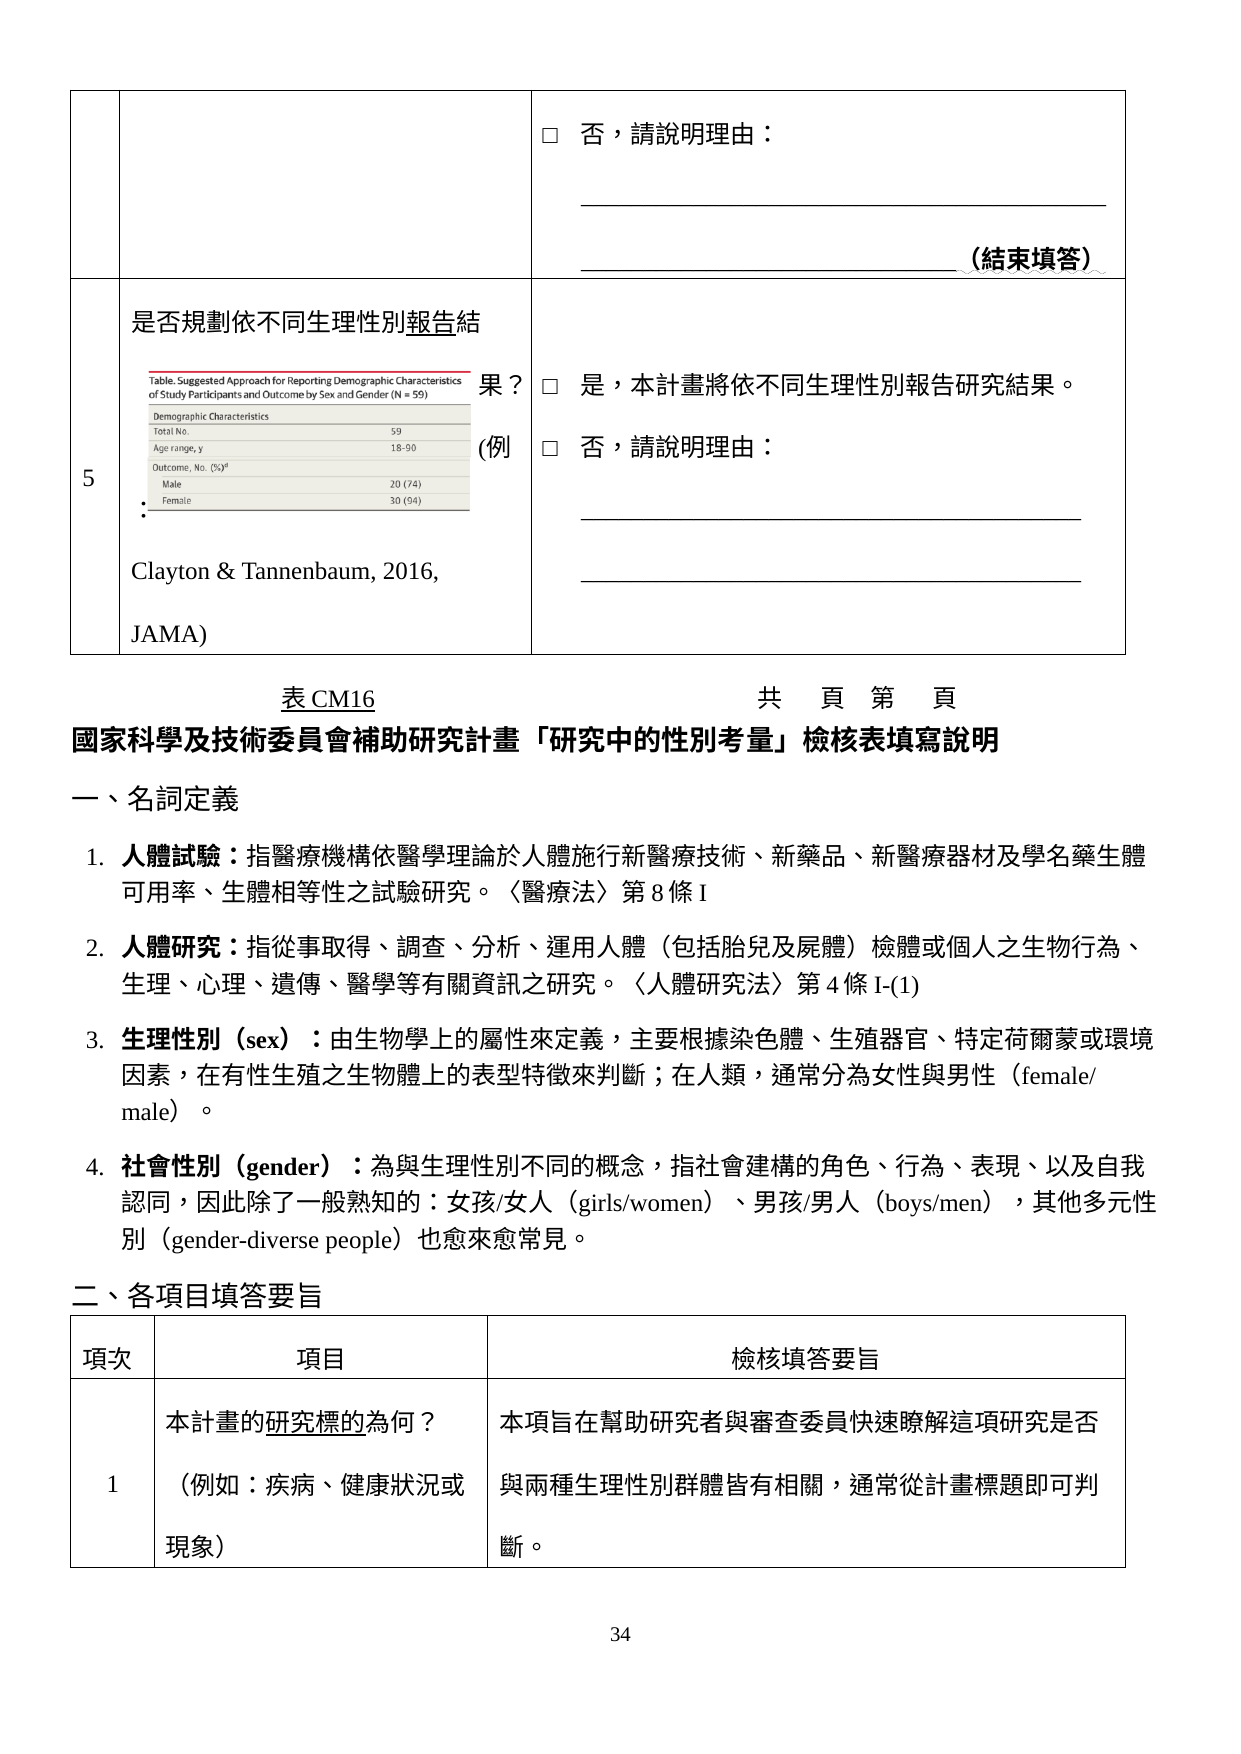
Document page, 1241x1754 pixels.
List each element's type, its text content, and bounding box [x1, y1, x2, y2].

table_cell 1 [71, 1379, 154, 1567]
list 生理性別（sex）：由生物學上的屬性來定義，主要根據染色體、生殖器官、特定荷爾蒙或環境因素，在有性生殖之生物體上的表型特徵來判斷；在人類，通常分為女性與男性（female/male）。 [86, 1019, 1169, 1128]
table_cell [120, 91, 531, 278]
table_header 項目 [155, 1316, 487, 1378]
table_cell 是，本計畫將依不同生理性別報告研究結果。 否，請說明理由： ________________________________________ ________________________________________ [532, 279, 1125, 654]
table_cell 本計畫的研究標的為何？（例如：疾病、健康狀況或現象） [155, 1379, 487, 1567]
list 社會性別（gender）：為與生理性別不同的概念，指社會建構的角色、行為、表現、以及自我認同，因此除了一般熟知的：女孩/女人（girls/women）、男孩/男人（boys/men），其他多元性別（gender-diverse people）也愈來愈常見。 [86, 1147, 1169, 1255]
table_cell [71, 91, 119, 278]
text 一、名詞定義 [71, 777, 1169, 818]
table_header 檢核填答要旨 [488, 1316, 1125, 1378]
text 二、各項目填答要旨 [71, 1274, 1169, 1315]
text 國家科學及技術委員會補助研究計畫「研究中的性別考量」檢核表填寫說明 [71, 718, 1169, 758]
table_header 項次 [71, 1316, 154, 1378]
table_cell 5 [71, 279, 119, 654]
table_cell 是否規劃依不同生理性別報告結果？ (例：Clayton & Tannenbaum, 2016, JAMA) [120, 279, 531, 654]
list 人體研究：指從事取得、調查、分析、運用人體（包括胎兒及屍體）檢體或個人之生物行為、生理、心理、遺傳、醫學等有關資訊之研究。〈人體研究法〉第4條I-(1) [86, 928, 1169, 1000]
table_cell 是，生理性別是本研究計畫收集的變項之一。 （請繼續作答） 否，請說明理由： ________________________________________________________________________（結束填答） [532, 91, 1125, 278]
table_cell 本項旨在幫助研究者與審查委員快速瞭解這項研究是否與兩種生理性別群體皆有相關，通常從計畫標題即可判斷。 [488, 1379, 1125, 1567]
text 表CM16 共 頁 第 頁 [52, 655, 1186, 718]
list 人體試驗：指醫療機構依醫學理論於人體施行新醫療技術、新藥品、新醫療器材及學名藥生體可用率、生體相等性之試驗研究。〈醫療法〉第8條I [86, 837, 1169, 909]
